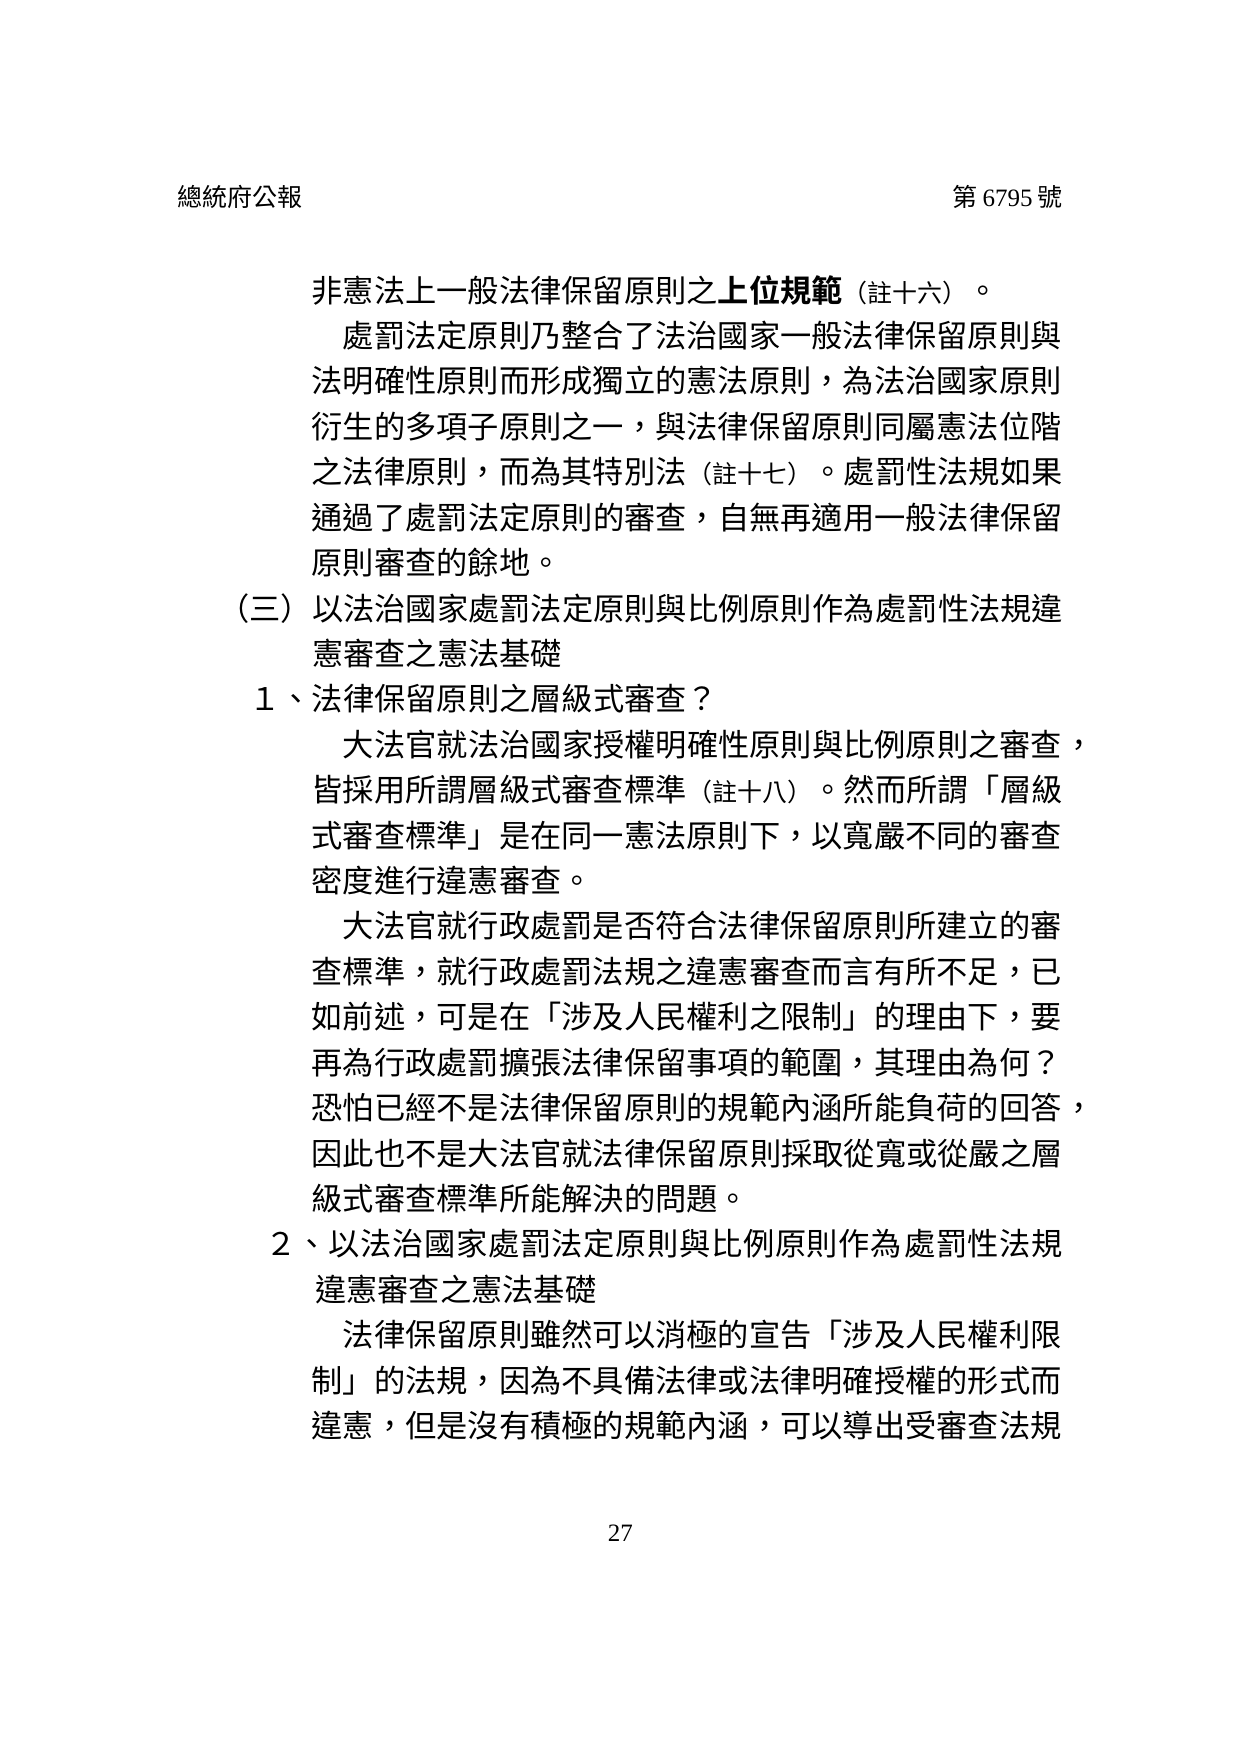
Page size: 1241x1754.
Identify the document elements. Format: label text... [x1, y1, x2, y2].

text （三）以法治國家處罰法定原則與比例原則作為處罰性法規違憲審查之憲法基礎 [218, 584, 1063, 674]
text １、法律保留原則之層級式審查？ [177, 674, 1063, 720]
text 大法官就法治國家授權明確性原則與比例原則之審查，皆採用所謂層級式審查標準（註十八）。然而所謂「層級式審查標準」是在同一憲法原則下，以寬嚴不同的審查密度進行違憲審查。 [311, 720, 1063, 902]
text 處罰法定原則乃整合了法治國家一般法律保留原則與法明確性原則而形成獨立的憲法原則，為法治國家原則衍生的多項子原則之一，與法律保留原則同屬憲法位階之法律原則，而為其特別法（註十七）。處罰性法規如果通過了處罰法定原則的審查，自無再適用一般法律保留原則審查的餘地。 [311, 311, 1063, 584]
text 非憲法上一般法律保留原則之上位規範（註十六）。 [311, 266, 1063, 311]
text 大法官就行政處罰是否符合法律保留原則所建立的審查標準，就行政處罰法規之違憲審查而言有所不足，已如前述，可是在「涉及人民權利之限制」的理由下，要再為行政處罰擴張法律保留事項的範圍，其理由為何？恐怕已經不是法律保留原則的規範內涵所能負荷的回答，因此也不是大法官就法律保留原則採取從寬或從嚴之層級式審查標準所能解決的問題。 [311, 902, 1063, 1219]
text ２、以法治國家處罰法定原則與比例原則作為處罰性法規違憲審查之憲法基礎 [265, 1219, 1063, 1310]
text 法律保留原則雖然可以消極的宣告「涉及人民權利限制」的法規，因為不具備法律或法律明確授權的形式而違憲，但是沒有積極的規範內涵，可以導出受審查法規「應」具備何種內容。以致大法官常陷於個案自問自答的窘境，並用僅為該案所提出的標準，宣告該案受審查的法規違憲，實在有失法治國家司法行為的預見可能性。 [311, 1310, 1063, 1447]
